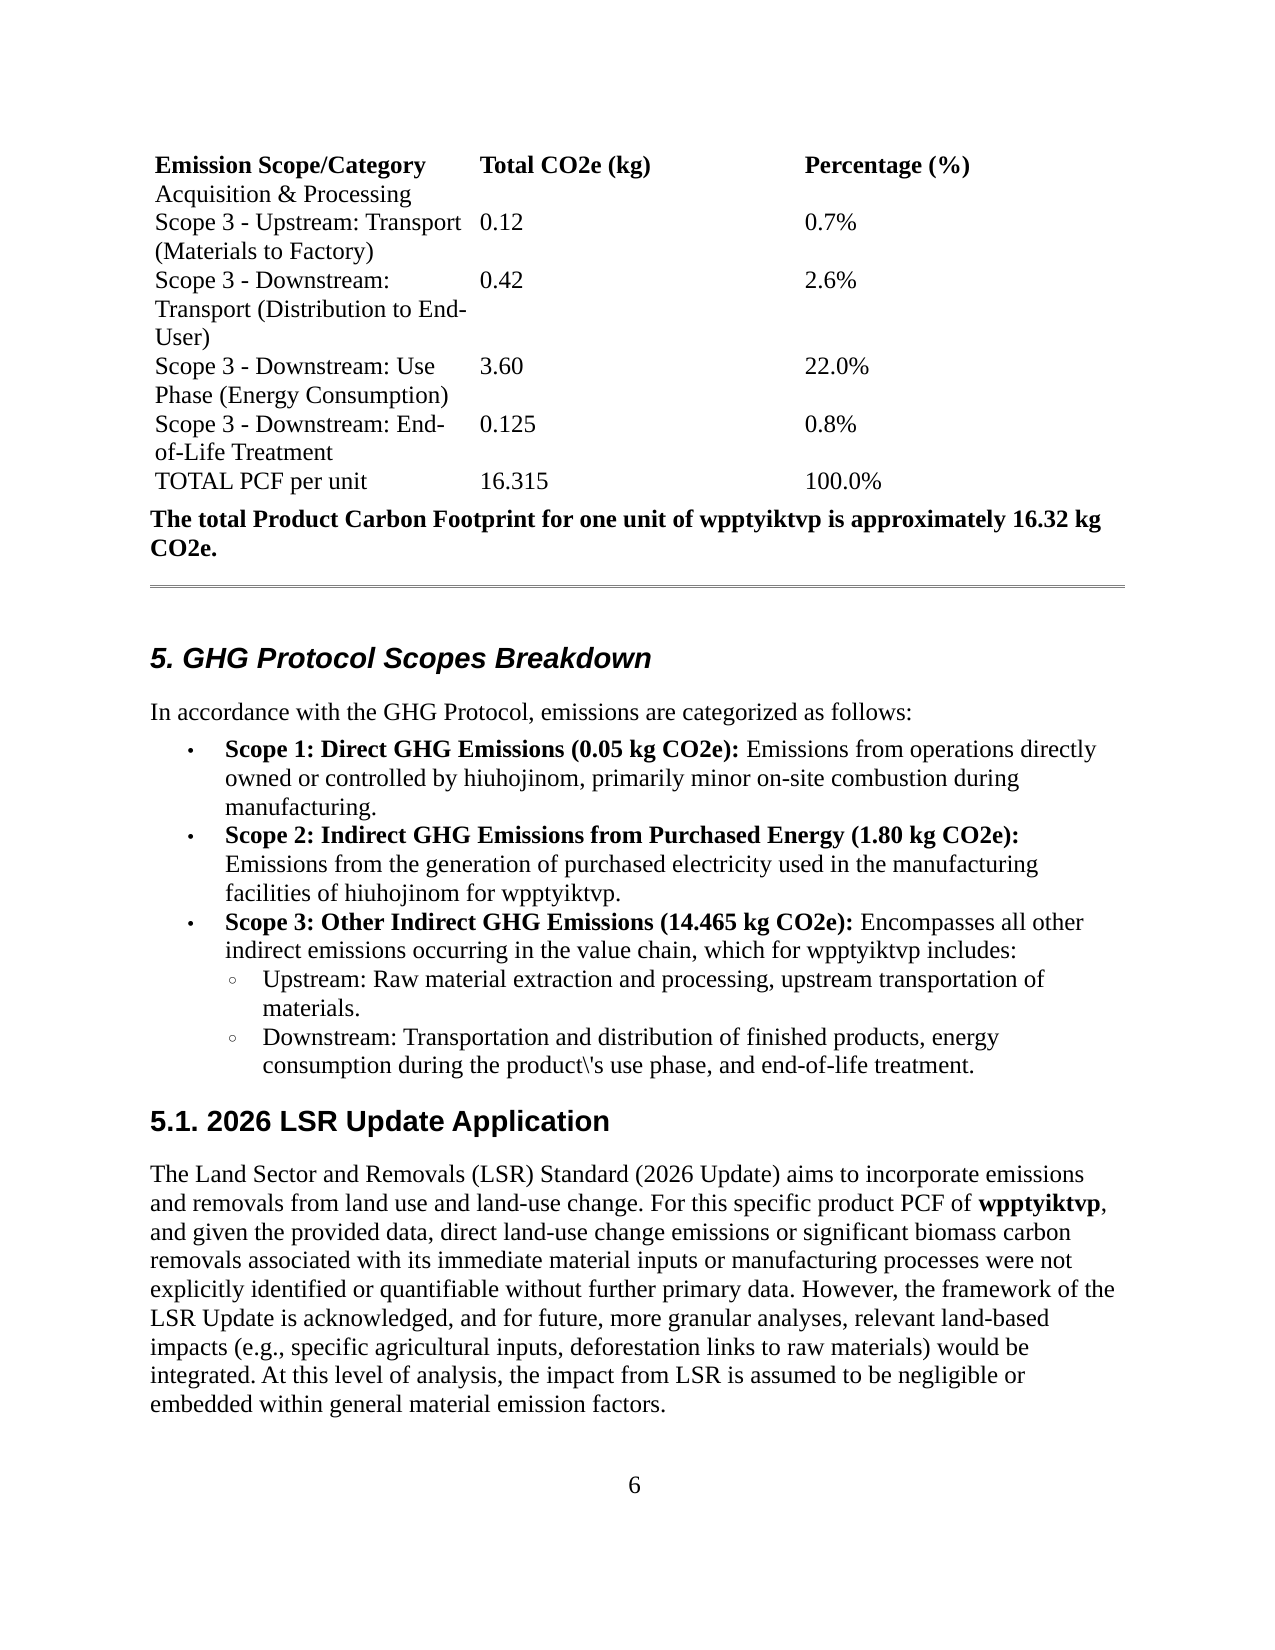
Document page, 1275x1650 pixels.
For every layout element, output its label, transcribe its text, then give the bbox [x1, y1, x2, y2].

subtitle 5.1. 2026 LSR Update Application [150, 1104, 1125, 1138]
table_cell 0.8% [800, 409, 1125, 466]
text The Land Sector and Removals (LSR) Standard (2026 Update) aims to incorporate emissions and removals from land use and land-use change. For this specific product PCF of wpptyiktvp, and given the provided data, direct land-use change emissions or significant biomass carbon removals associated with its immediate material inputs or manufacturing processes were not explicitly identified or quantifiable without further primary data. However, the framework of the LSR Update is acknowledged, and for future, more granular analyses, relevant land-based impacts (e.g., specific agricultural inputs, deforestation links to raw materials) would be integrated. At this level of analysis, the impact from LSR is assumed to be negligible or embedded within general material emission factors. [150, 1159, 1125, 1418]
table_cell 16.315 [475, 466, 800, 495]
table_cell Scope 3 - Downstream: Use Phase (Energy Consumption) [150, 351, 475, 409]
text In accordance with the GHG Protocol, emissions are categorized as follows: [150, 697, 1125, 725]
table_cell Scope 3 - Upstream: Transport (Materials to Factory) [150, 208, 475, 265]
table_cell Scope 3 - Downstream: End-of-Life Treatment [150, 409, 475, 466]
table_cell 100.0% [800, 466, 1125, 495]
table_header Emission Scope/Category [150, 150, 475, 179]
table_cell 0.125 [475, 409, 800, 466]
table_cell [475, 179, 800, 207]
table_cell Acquisition & Processing [150, 179, 475, 207]
list Upstream: Raw material extraction and processing, upstream transportation of materials. [225, 964, 1125, 1022]
table_cell 0.7% [800, 208, 1125, 265]
table_cell 22.0% [800, 351, 1125, 409]
subtitle 5. GHG Protocol Scopes Breakdown [150, 642, 1125, 675]
list Scope 3: Other Indirect GHG Emissions (14.465 kg CO2e): Encompasses all other indirect emissions occurring in the value chain, which for wpptyiktvp includes: [187, 907, 1125, 964]
list Downstream: Transportation and distribution of finished products, energy consumption during the product\'s use phase, and end-of-life treatment. [225, 1022, 1125, 1079]
table_header Percentage (%) [800, 150, 1125, 179]
table_cell TOTAL PCF per unit [150, 466, 475, 495]
table_cell [800, 179, 1125, 207]
table_cell 0.42 [475, 265, 800, 351]
table_cell 0.12 [475, 208, 800, 265]
table_header Total CO2e (kg) [475, 150, 800, 179]
list Scope 2: Indirect GHG Emissions from Purchased Energy (1.80 kg CO2e): Emissions from the generation of purchased electricity used in the manufacturing facilities of hiuhojinom for wpptyiktvp. [187, 821, 1125, 907]
list Scope 1: Direct GHG Emissions (0.05 kg CO2e): Emissions from operations directly owned or controlled by hiuhojinom, primarily minor on-site combustion during manufacturing. [187, 734, 1125, 821]
table_cell 3.60 [475, 351, 800, 409]
table_cell Scope 3 - Downstream: Transport (Distribution to End-User) [150, 265, 475, 351]
text The total Product Carbon Footprint for one unit of wpptyiktvp is approximately 16.32 kg CO2e. [150, 504, 1125, 561]
table_cell 2.6% [800, 265, 1125, 351]
